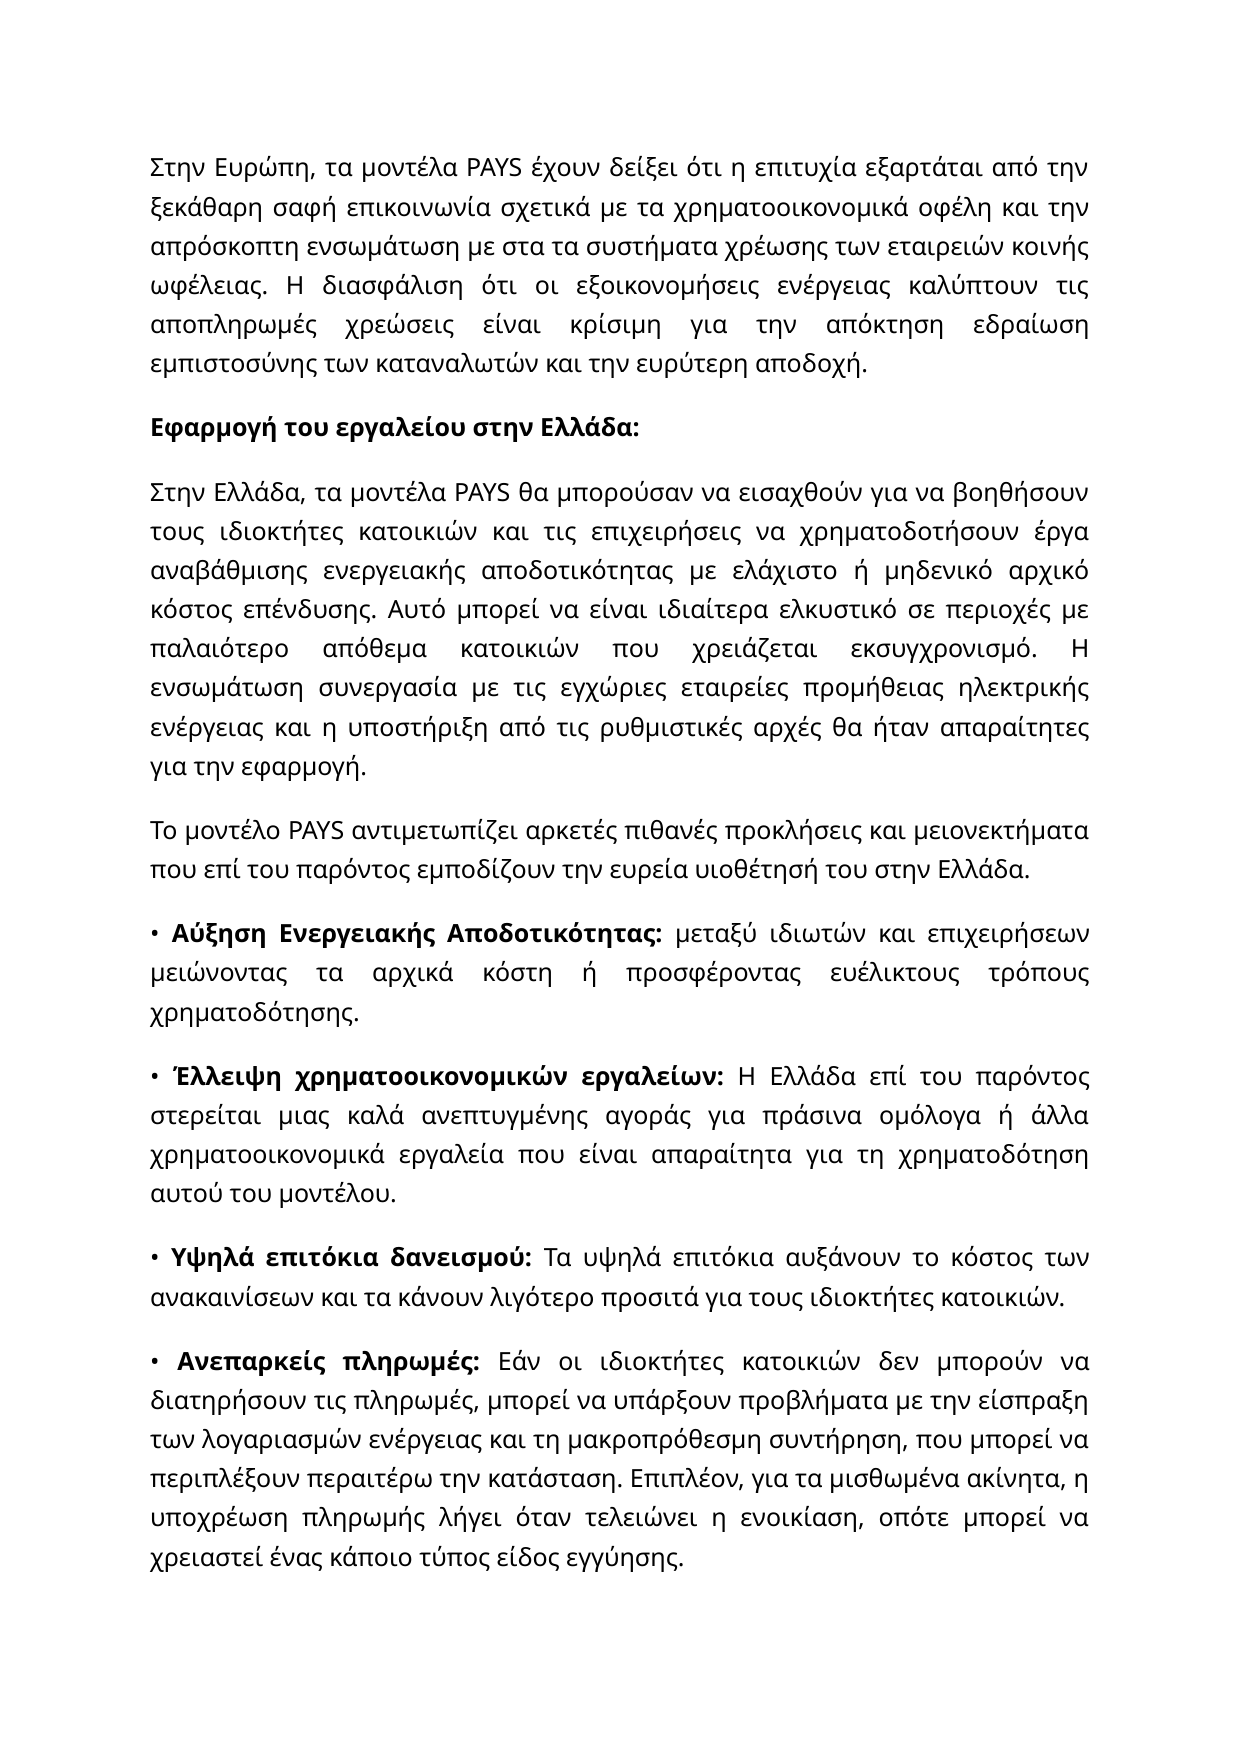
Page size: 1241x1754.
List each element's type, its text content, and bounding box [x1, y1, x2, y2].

text • Ανεπαρκείς πληρωμές: Εάν οι ιδιοκτήτες κατοικιών δεν μπορούν να διατηρήσουν τις πληρωμές, μπορεί να υπάρξουν προβλήματα με την είσπραξη των λογαριασμών ενέργειας και τη μακροπρόθεσμη συντήρηση, που μπορεί να περιπλέξουν περαιτέρω την κατάσταση. Επιπλέον, για τα μισθωμένα ακίνητα, η υποχρέωση πληρωμής λήγει όταν τελειώνει η ενοικίαση, οπότε μπορεί να χρειαστεί ένας κάποιο τύπος είδος εγγύησης. [150, 1343, 1090, 1573]
text Το μοντέλο PAYS αντιμετωπίζει αρκετές πιθανές προκλήσεις και μειονεκτήματα που επί του παρόντος εμποδίζουν την ευρεία υιοθέτησή του στην Ελλάδα. [150, 812, 1090, 886]
text Στην Ευρώπη, τα μοντέλα PAYS έχουν δείξει ότι η επιτυχία εξαρτάται από την ξεκάθαρη σαφή επικοινωνία σχετικά με τα χρηματοοικονομικά οφέλη και την απρόσκοπτη ενσωμάτωση με στα τα συστήματα χρέωσης των εταιρειών κοινής ωφέλειας. Η διασφάλιση ότι οι εξοικονομήσεις ενέργειας καλύπτουν τις αποπληρωμές χρεώσεις είναι κρίσιμη για την απόκτηση εδραίωση εμπιστοσύνης των καταναλωτών και την ευρύτερη αποδοχή. [150, 150, 1090, 380]
text Εφαρμογή του εργαλείου στην Ελλάδα: [150, 410, 1090, 444]
text • Έλλειψη χρηματοοικονομικών εργαλείων: Η Ελλάδα επί του παρόντος στερείται μιας καλά ανεπτυγμένης αγοράς για πράσινα ομόλογα ή άλλα χρηματοοικονομικά εργαλεία που είναι απαραίτητα για τη χρηματοδότηση αυτού του μοντέλου. [150, 1058, 1090, 1210]
text • Υψηλά επιτόκια δανεισμού: Τα υψηλά επιτόκια αυξάνουν το κόστος των ανακαινίσεων και τα κάνουν λιγότερο προσιτά για τους ιδιοκτήτες κατοικιών. [150, 1240, 1090, 1313]
text Στην Ελλάδα, τα μοντέλα PAYS θα μπορούσαν να εισαχθούν για να βοηθήσουν τους ιδιοκτήτες κατοικιών και τις επιχειρήσεις να χρηματοδοτήσουν έργα αναβάθμισης ενεργειακής αποδοτικότητας με ελάχιστο ή μηδενικό αρχικό κόστος επένδυσης. Αυτό μπορεί να είναι ιδιαίτερα ελκυστικό σε περιοχές με παλαιότερο απόθεμα κατοικιών που χρειάζεται εκσυγχρονισμό. Η ενσωμάτωση συνεργασία με τις εγχώριες εταιρείες προμήθειας ηλεκτρικής ενέργειας και η υποστήριξη από τις ρυθμιστικές αρχές θα ήταν απαραίτητες για την εφαρμογή. [150, 474, 1090, 782]
text • Αύξηση Ενεργειακής Αποδοτικότητας: μεταξύ ιδιωτών και επιχειρήσεων μειώνοντας τα αρχικά κόστη ή προσφέροντας ευέλικτους τρόπους χρηματοδότησης. [150, 916, 1090, 1028]
